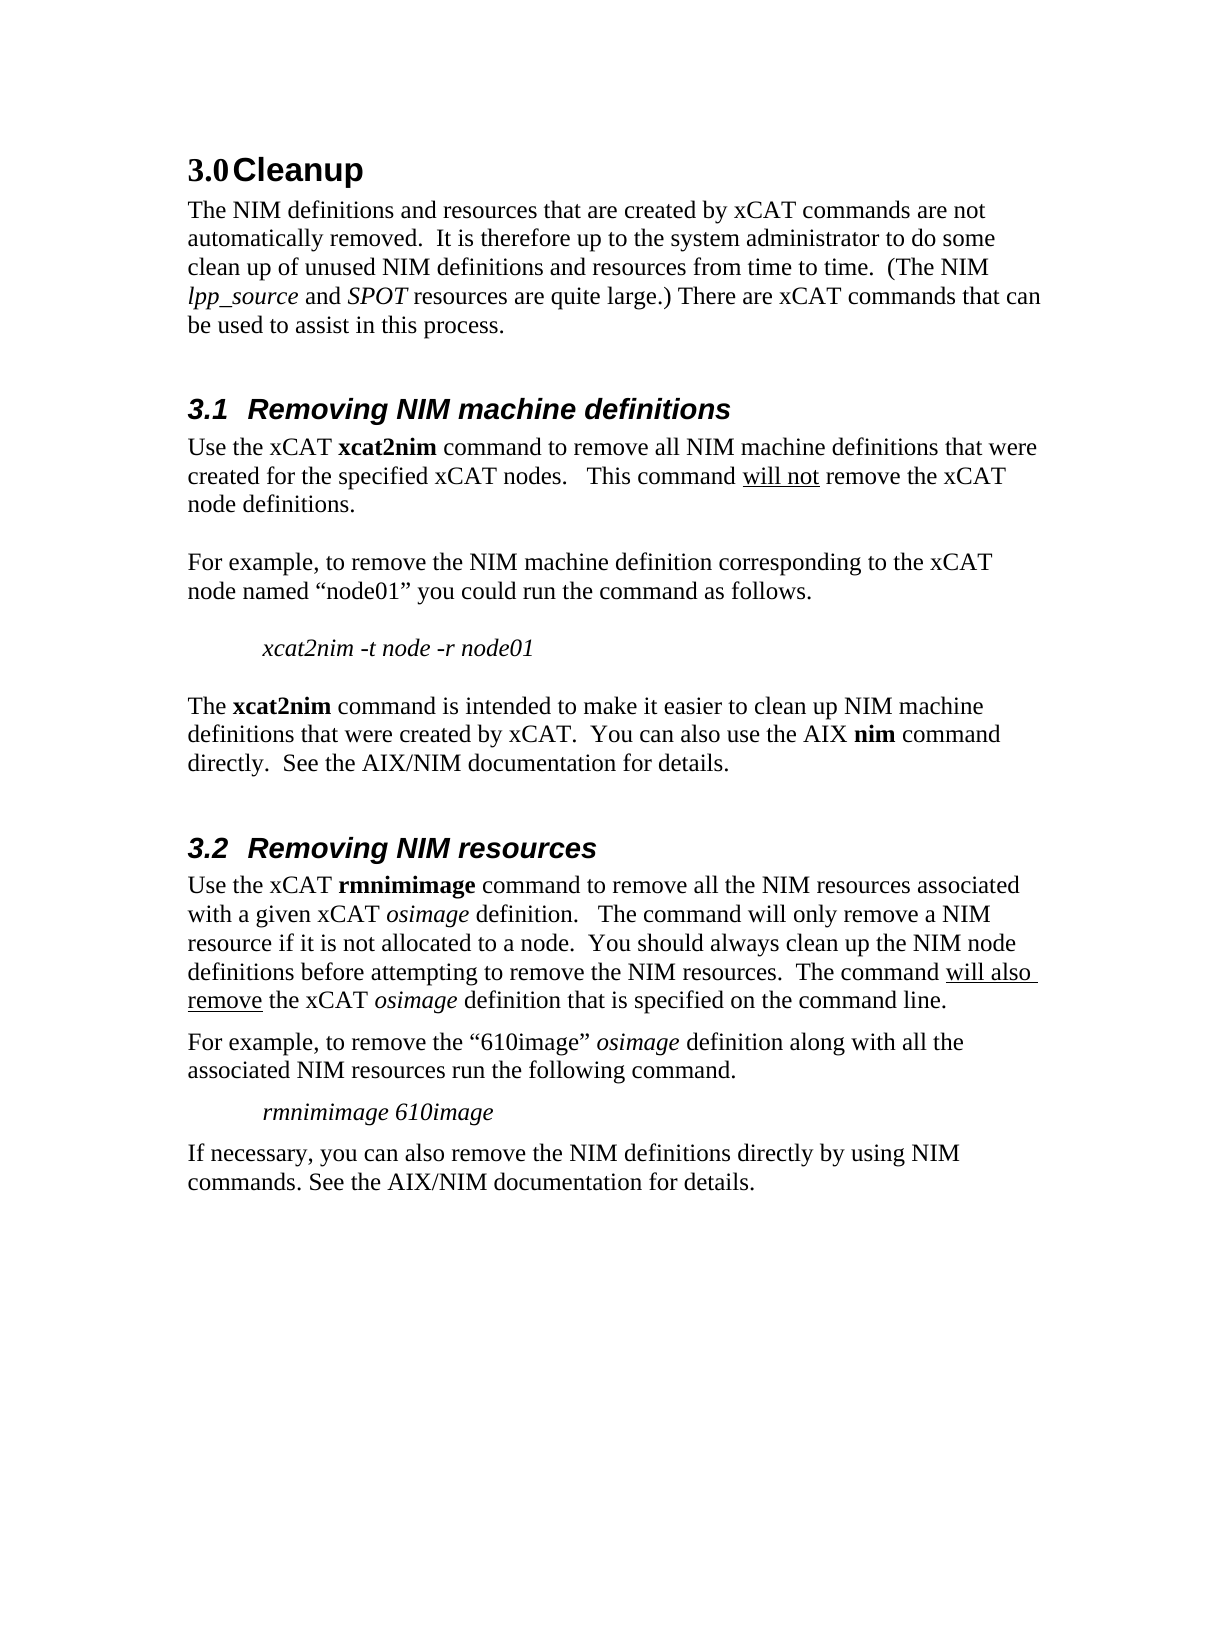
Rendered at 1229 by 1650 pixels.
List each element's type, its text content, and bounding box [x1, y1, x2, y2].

subtitle Removing NIM resources [187, 831, 1041, 864]
text For example, to remove the “610image” osimage definition along with all the associated NIM resources run the following command. [187, 1027, 1041, 1084]
subtitle Removing NIM machine definitions [187, 392, 1041, 426]
subtitle Cleanup [187, 150, 1041, 188]
text xcat2nim -t node -r node01 [187, 633, 1041, 662]
text Use the xCAT rmnimimage command to remove all the NIM resources associated with a given xCAT osimage definition. The command will only remove a NIM resource if it is not allocated to a node. You should always clean up the NIM node definitions before attempting to remove the NIM resources. The command will also remove the xCAT osimage definition that is specified on the command line. [187, 871, 1041, 1014]
text The xcat2nim command is intended to make it easier to clean up NIM machine definitions that were created by xCAT. You can also use the AIX nim command directly. See the AIX/NIM documentation for details. [187, 691, 1041, 777]
text The NIM definitions and resources that are created by xCAT commands are not automatically removed. It is therefore up to the system administrator to do some clean up of unused NIM definitions and resources from time to time. (The NIM lpp_source and SPOT resources are quite large.) There are xCAT commands that can be used to assist in this process. [187, 195, 1041, 338]
text Use the xCAT xcat2nim command to remove all NIM machine definitions that were created for the specified xCAT nodes. This command will not remove the xCAT node definitions. [187, 432, 1041, 518]
text rmnimimage 610image [187, 1097, 1041, 1126]
text For example, to remove the NIM machine definition corresponding to the xCAT node named “node01” you could run the command as follows. [187, 547, 1041, 604]
text If necessary, you can also remove the NIM definitions directly by using NIM commands. See the AIX/NIM documentation for details. [187, 1138, 1041, 1196]
